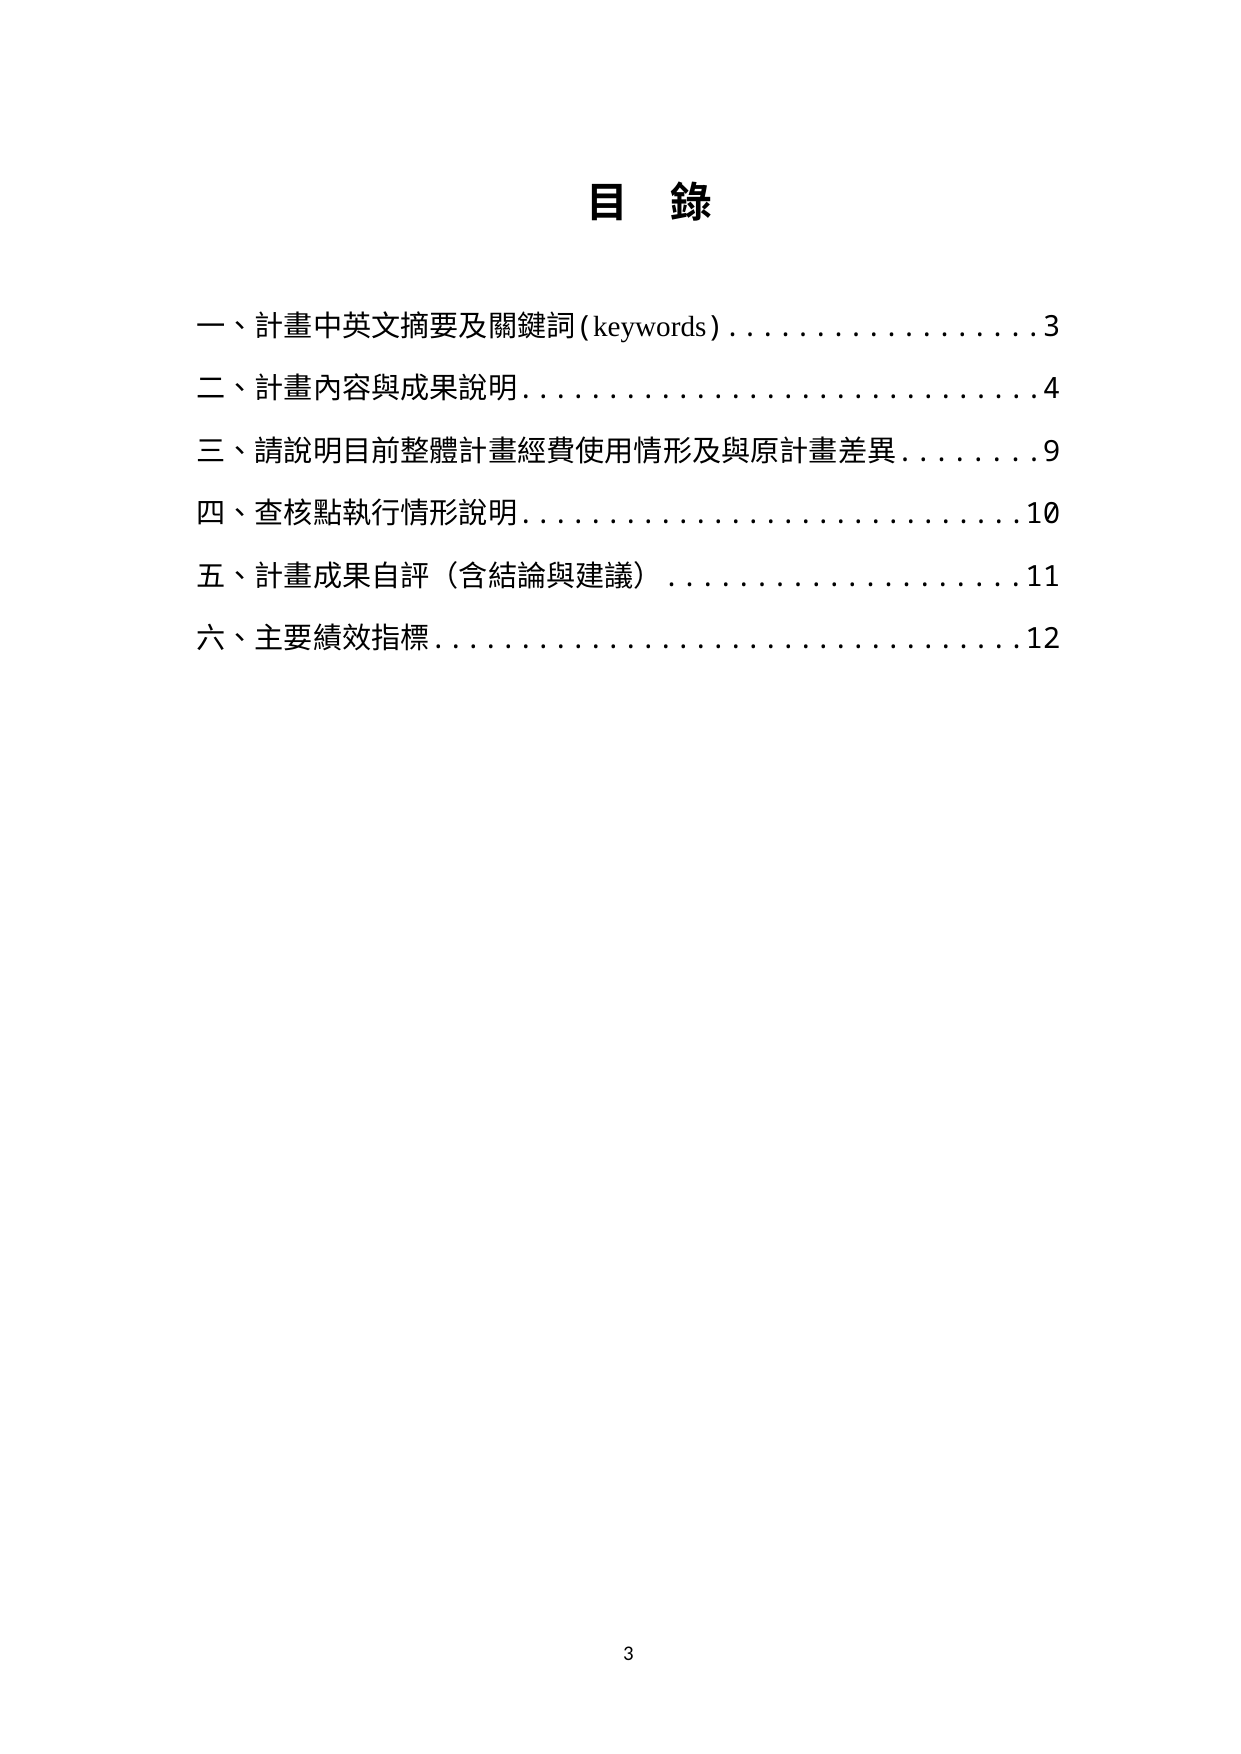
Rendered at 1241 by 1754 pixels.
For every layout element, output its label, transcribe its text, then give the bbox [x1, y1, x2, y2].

text 三、 請說明目前整體計畫經費使用情形及與原計畫差異 9 [75, 407, 1181, 470]
text 目 錄 [75, 157, 1181, 220]
text 五、 計畫成果自評（含結論與建議） 11 [75, 532, 1181, 595]
text 六、 主要績效指標 12 [75, 595, 1181, 657]
text 二、 計畫內容與成果說明 4 [75, 345, 1181, 407]
text 一、 計畫中英文摘要及關鍵詞(keywords) 3 [75, 282, 1181, 345]
text 四、 查核點執行情形說明 10 [75, 470, 1181, 532]
